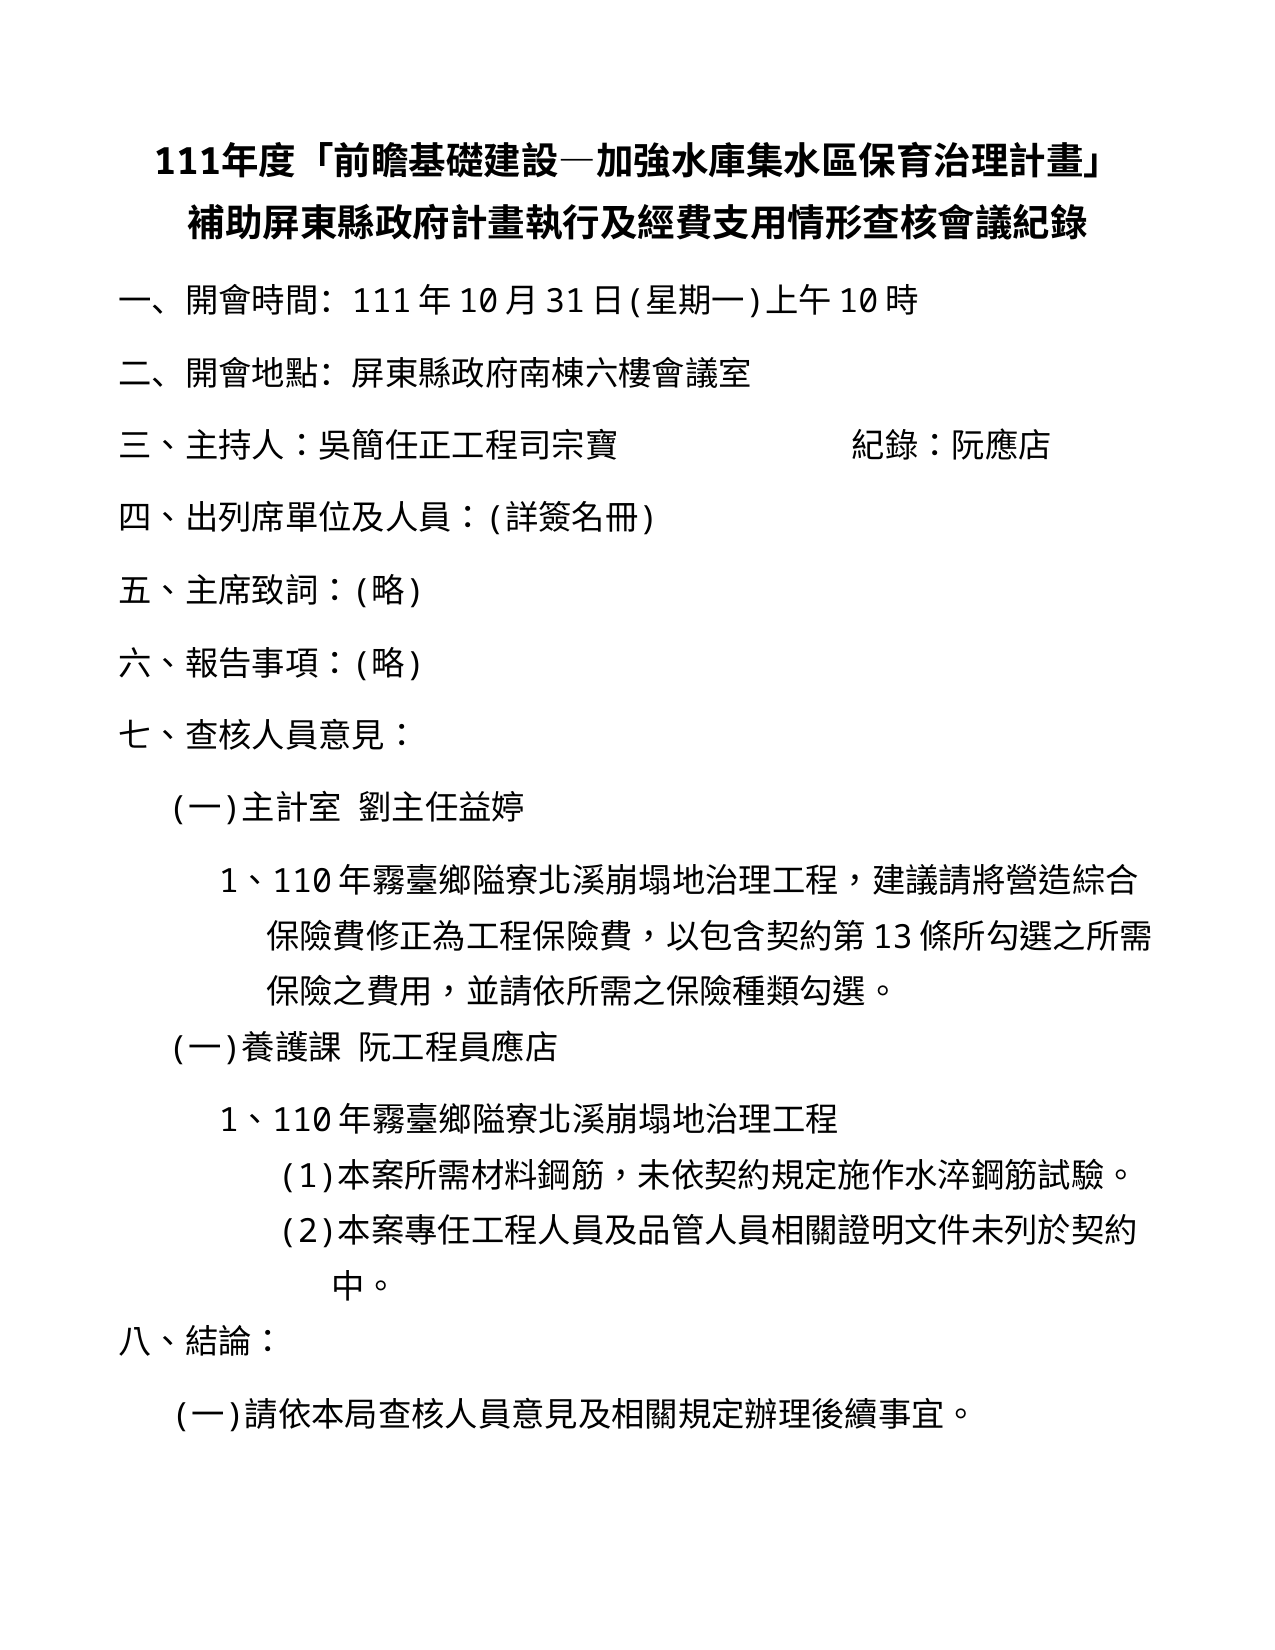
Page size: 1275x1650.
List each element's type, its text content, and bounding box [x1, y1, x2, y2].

text (1)本案所需材料鋼筋，未依契約規定施作水淬鋼筋試驗。 [278, 1149, 1157, 1197]
text 補助屏東縣政府計畫執行及經費支用情形查核會議紀錄 [118, 192, 1157, 247]
text 五、主席致詞：(略) [118, 564, 1157, 612]
text 一、開會時間：111年10月31日(星期一)上午10時 [118, 274, 1157, 322]
text (一)養護課 阮工程員應店 [168, 1020, 1157, 1069]
text 七、查核人員意見： [118, 709, 1157, 757]
text 二、開會地點：屏東縣政府南棟六樓會議室 [118, 346, 1157, 395]
text 111年度「前瞻基礎建設—加強水庫集水區保育治理計畫」 [118, 124, 1157, 187]
text (一)主計室 劉主任益婷 [168, 781, 1157, 829]
text (一)請依本局查核人員意見及相關規定辦理後續事宜。 [171, 1388, 1157, 1436]
text 1、110年霧臺鄉隘寮北溪崩塌地治理工程，建議請將營造綜合保險費修正為工程保險費，以包含契約第13條所勾選之所需保險之費用，並請依所需之保險種類勾選。 [218, 854, 1157, 1013]
text (2)本案專任工程人員及品管人員相關證明文件未列於契約中。 [278, 1204, 1157, 1308]
text 四、出列席單位及人員：(詳簽名冊) [118, 491, 1157, 539]
text 六、報告事項：(略) [118, 636, 1157, 685]
text 八、結論： [118, 1315, 1157, 1363]
text 三、主持人：吳簡任正工程司宗寶 紀錄：阮應店 [118, 419, 1157, 467]
text 1、110年霧臺鄉隘寮北溪崩塌地治理工程 [218, 1093, 1157, 1141]
